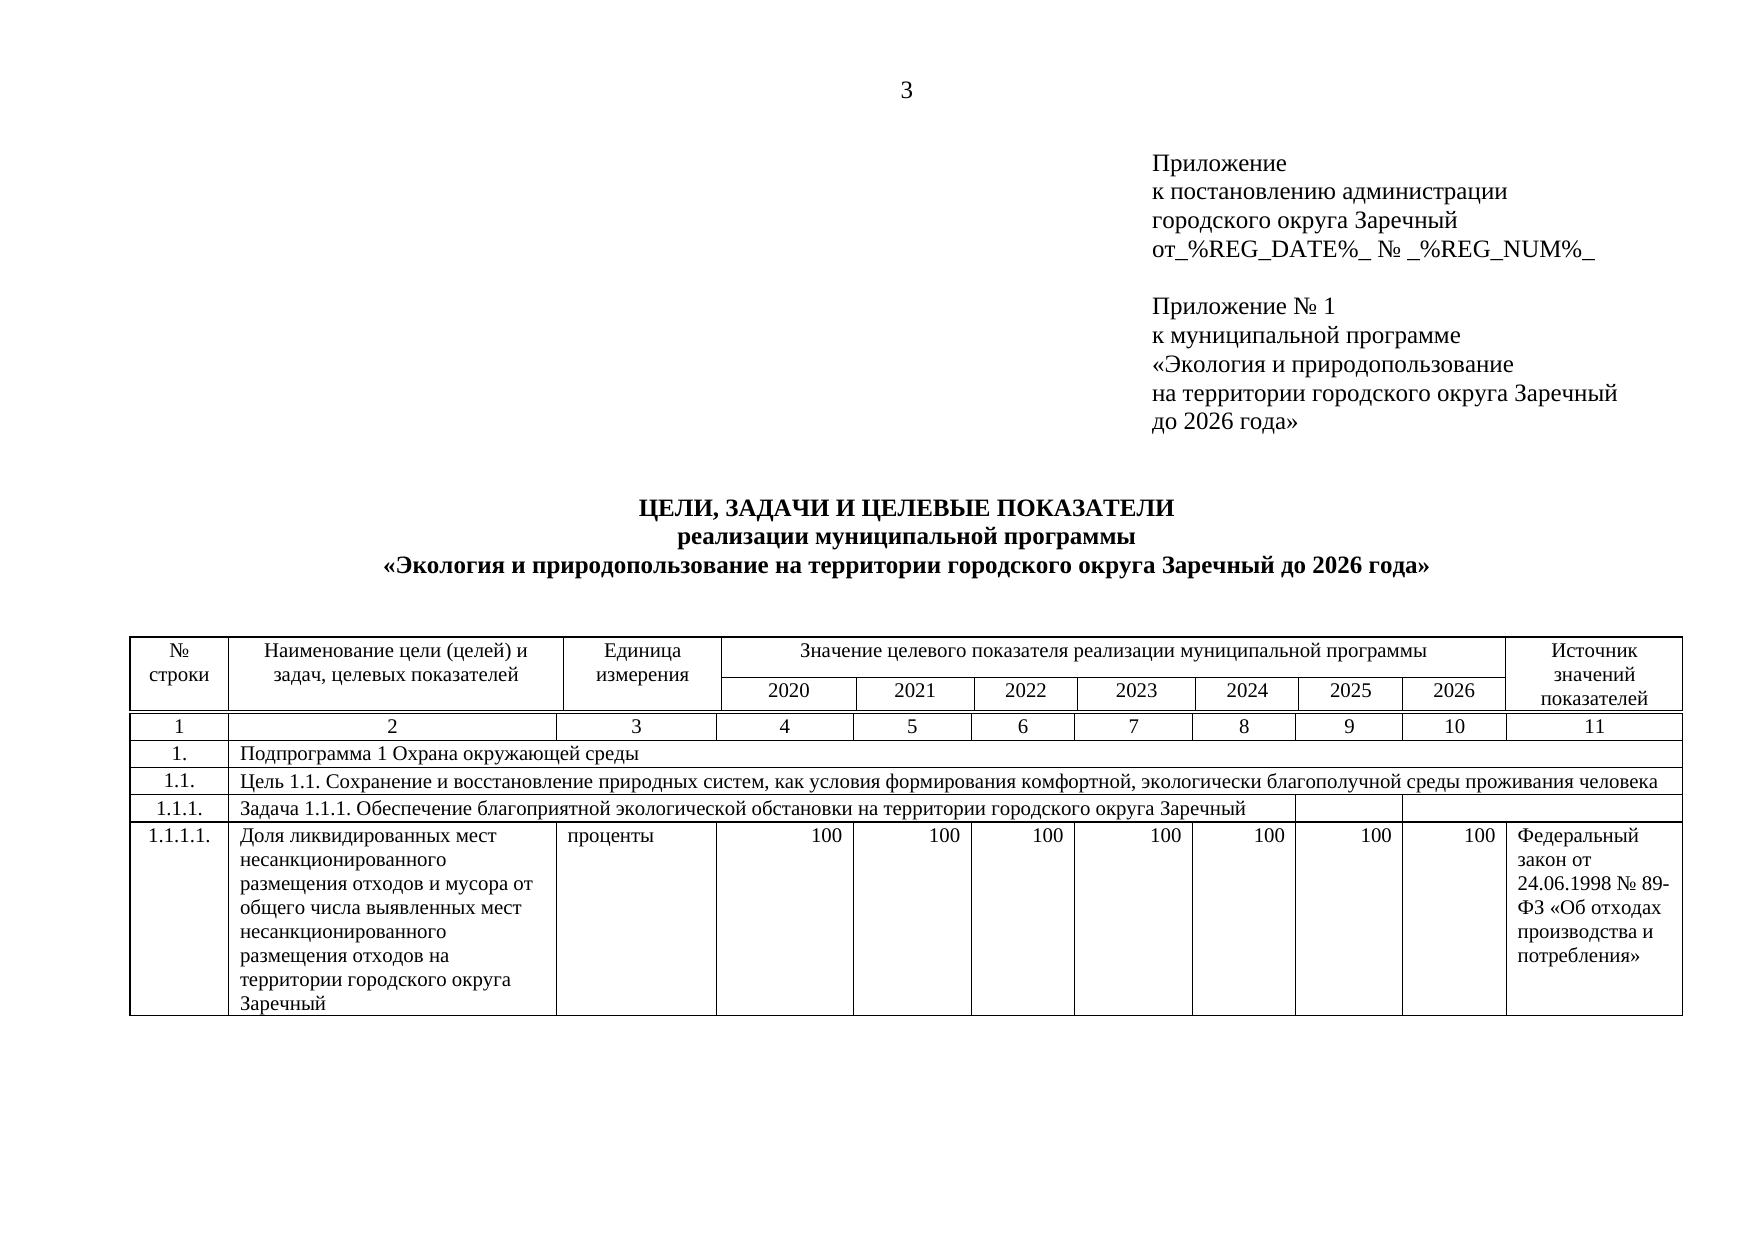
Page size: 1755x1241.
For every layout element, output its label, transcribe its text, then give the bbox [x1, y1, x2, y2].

text «Экология и природопользование на территории городского округа Заречный до 2026 года» [118, 550, 1695, 579]
table_cell 100 [854, 823, 971, 1015]
table_cell 1.1.1. [131, 795, 228, 821]
table_cell [1403, 795, 1682, 821]
text на территории городского округа Заречный [118, 378, 1695, 406]
text Приложение [118, 148, 1695, 176]
table_cell проценты [557, 823, 716, 1015]
table_header 8 [1193, 714, 1295, 740]
table_cell Подпрограмма 1 Охрана окружающей среды [229, 741, 1682, 767]
table_header № строки [131, 638, 228, 710]
table_cell 100 [1296, 823, 1402, 1015]
table_cell 2022 [975, 678, 1077, 710]
table_cell 2025 [1299, 678, 1402, 710]
text от_%REG_DATE%_ № _%REG_NUM%_ [118, 234, 1695, 263]
table_header 5 [854, 714, 971, 740]
table_header 3 [557, 714, 716, 740]
table_cell 2021 [857, 678, 974, 710]
table_cell 100 [1075, 823, 1192, 1015]
text до 2026 года» [118, 406, 1695, 435]
text к муниципальной программе [118, 320, 1695, 349]
table_header 4 [717, 714, 853, 740]
table_cell 2020 [722, 678, 856, 710]
table_cell 100 [1193, 823, 1295, 1015]
table_cell 1.1. [131, 768, 228, 794]
table_header 7 [1075, 714, 1192, 740]
table_header 11 [1507, 714, 1682, 740]
table_header 6 [972, 714, 1074, 740]
table_cell 100 [1403, 823, 1506, 1015]
table_cell 2024 [1196, 678, 1298, 710]
table_cell 100 [717, 823, 853, 1015]
table_cell Федеральный закон от 24.06.1998 № 89-ФЗ «Об отходах производства и потребления» [1507, 823, 1682, 1015]
table_header 1 [131, 714, 228, 740]
text реализации муниципальной программы [118, 521, 1695, 550]
table_header Значение целевого показателя реализации муниципальной программы [722, 638, 1505, 677]
table_header 9 [1296, 714, 1402, 740]
table_cell Задача 1.1.1. Обеспечение благоприятной экологической обстановки на территории городского округа Заречный [229, 795, 1295, 821]
table_header Источник значений показателей [1506, 638, 1682, 710]
table_cell Цель 1.1. Сохранение и восстановление природных систем, как условия формирования комфортной, экологически благополучной среды проживания человека [229, 768, 1682, 794]
table_cell 1. [131, 741, 228, 767]
table_cell [1296, 795, 1402, 821]
text к постановлению администрации [118, 176, 1695, 205]
text городского округа Заречный [118, 205, 1695, 234]
table_cell Доля ликвидированных мест несанкционированного размещения отходов и мусора от общего числа выявленных мест несанкционированного размещения отходов на территории городского округа Заречный [229, 823, 556, 1015]
table_cell 100 [972, 823, 1074, 1015]
table_cell 2023 [1078, 678, 1195, 710]
text ЦЕЛИ, ЗАДАЧИ И ЦЕЛЕВЫЕ ПОКАЗАТЕЛИ [118, 493, 1695, 521]
text «Экология и природопользование [118, 349, 1695, 378]
table_header Наименование цели (целей) и задач, целевых показателей [229, 638, 563, 710]
table_header 2 [229, 714, 556, 740]
table_cell 1.1.1.1. [131, 823, 228, 1015]
table_cell 2026 [1403, 678, 1505, 710]
text Приложение № 1 [118, 291, 1695, 320]
table_header 10 [1403, 714, 1506, 740]
table_header Единица измерения [564, 638, 721, 710]
